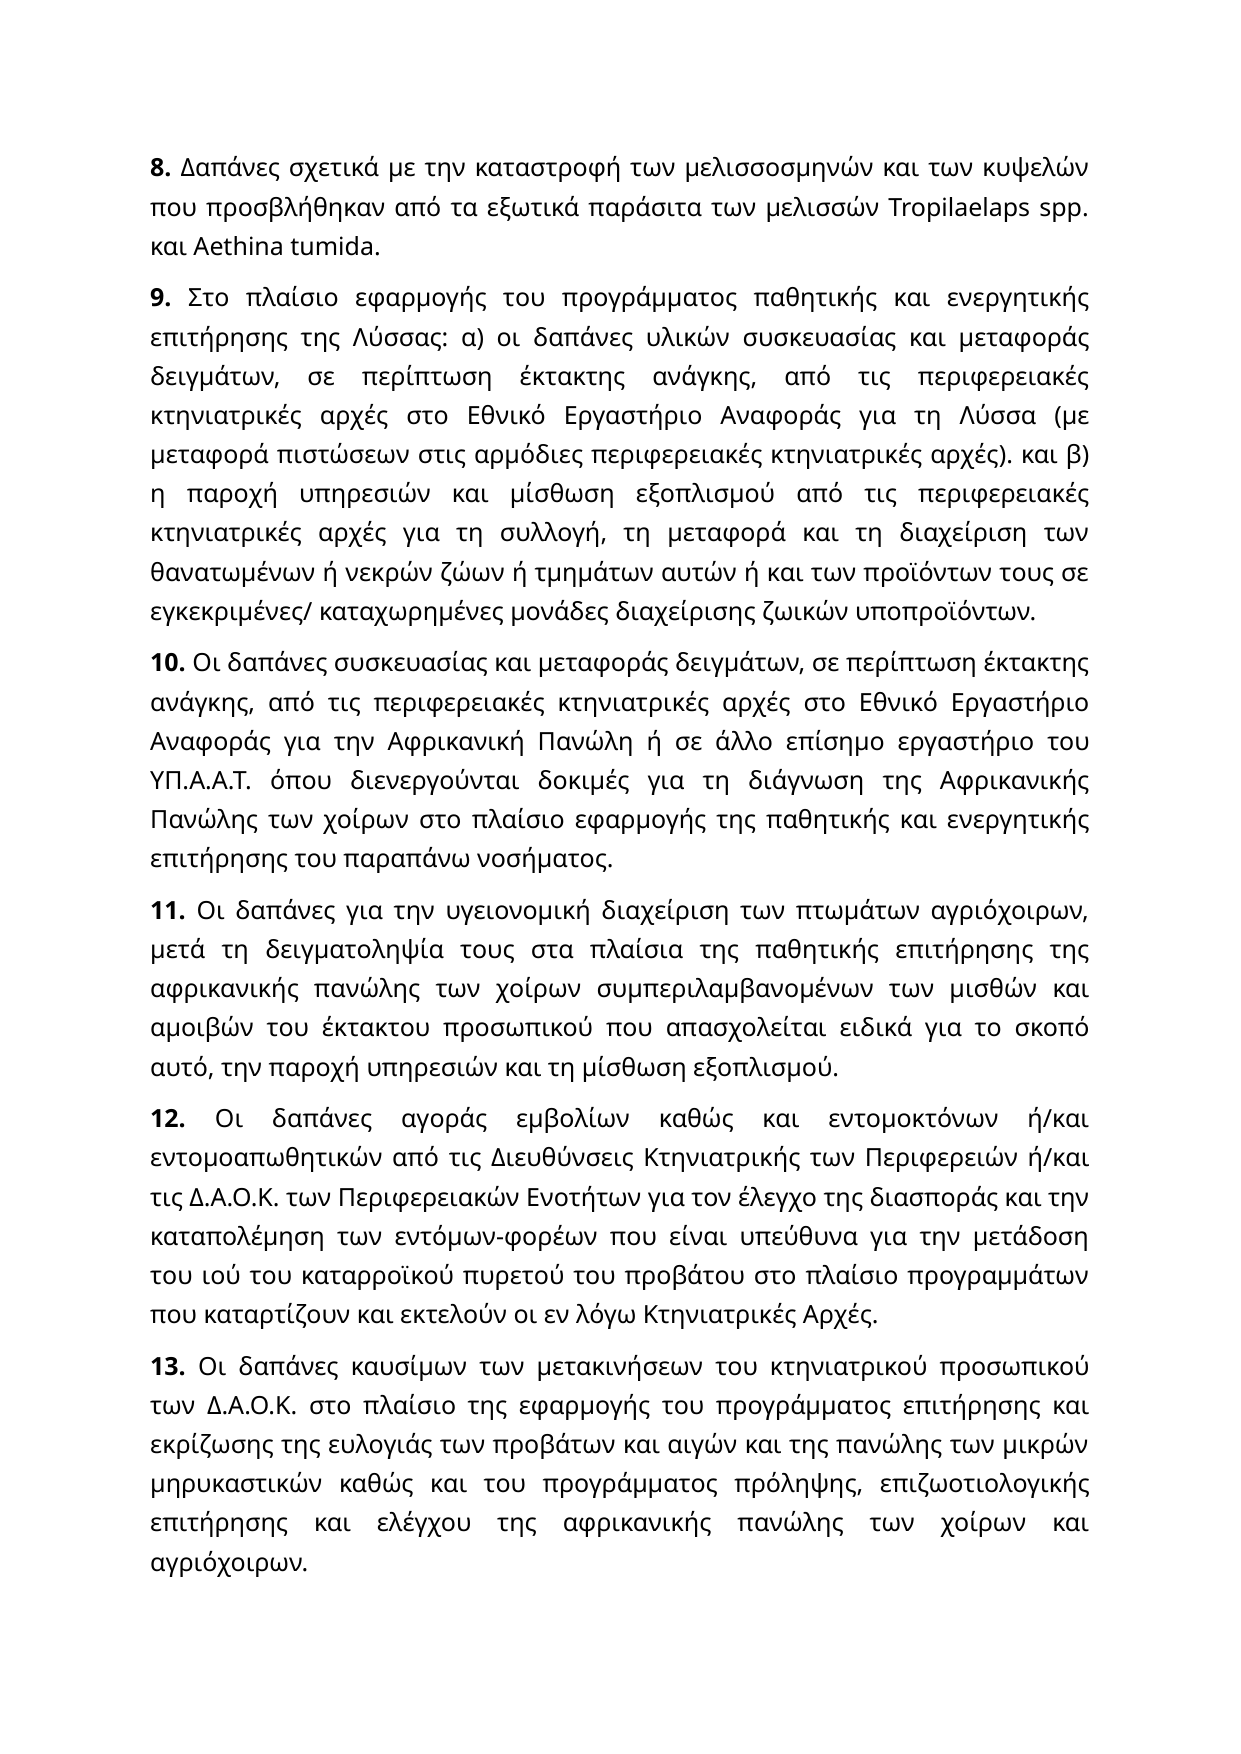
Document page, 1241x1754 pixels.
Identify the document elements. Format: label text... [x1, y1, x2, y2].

text 11. Οι δαπάνες για την υγειονομική διαχείριση των πτωμάτων αγριόχοιρων, μετά τη δειγματοληψία τους στα πλαίσια της παθητικής επιτήρησης της αφρικανικής πανώλης των χοίρων συμπεριλαμβανομένων των μισθών και αμοιβών του έκτακτου προσωπικού που απασχολείται ειδικά για το σκοπό αυτό, την παροχή υπηρεσιών και τη μίσθωση εξοπλισμού. [150, 892, 1090, 1083]
text 12. Οι δαπάνες αγοράς εμβολίων καθώς και εντομοκτόνων ή/και εντομοαπωθητικών από τις Διευθύνσεις Κτηνιατρικής των Περιφερειών ή/και τις Δ.Α.Ο.Κ. των Περιφερειακών Ενοτήτων για τον έλεγχο της διασποράς και την καταπολέμηση των εντόμων-φορέων που είναι υπεύθυνα για την μετάδοση του ιού του καταρροϊκού πυρετού του προβάτου στο πλαίσιο προγραμμάτων που καταρτίζουν και εκτελούν οι εν λόγω Κτηνιατρικές Αρχές. [150, 1101, 1090, 1331]
text 8. Δαπάνες σχετικά με την καταστροφή των μελισσοσμηνών και των κυψελών που προσβλήθηκαν από τα εξωτικά παράσιτα των μελισσών Tropilaelaps spp. και Aethina tumida. [150, 150, 1090, 262]
text 13. Οι δαπάνες καυσίμων των μετακινήσεων του κτηνιατρικού προσωπικού των Δ.Α.Ο.Κ. στο πλαίσιο της εφαρμογής του προγράμματος επιτήρησης και εκρίζωσης της ευλογιάς των προβάτων και αιγών και της πανώλης των μικρών μηρυκαστικών καθώς και του προγράμματος πρόληψης, επιζωοτιολογικής επιτήρησης και ελέγχου της αφρικανικής πανώλης των χοίρων και αγριόχοιρων. [150, 1348, 1090, 1578]
text 10. Οι δαπάνες συσκευασίας και μεταφοράς δειγμάτων, σε περίπτωση έκτακτης ανάγκης, από τις περιφερειακές κτηνιατρικές αρχές στο Εθνικό Εργαστήριο Αναφοράς για την Αφρικανική Πανώλη ή σε άλλο επίσημο εργαστήριο του ΥΠ.Α.Α.Τ. όπου διενεργούνται δοκιμές για τη διάγνωση της Αφρικανικής Πανώλης των χοίρων στο πλαίσιο εφαρμογής της παθητικής και ενεργητικής επιτήρησης του παραπάνω νοσήματος. [150, 645, 1090, 875]
text 9. Στο πλαίσιο εφαρμογής του προγράμματος παθητικής και ενεργητικής επιτήρησης της Λύσσας: α) οι δαπάνες υλικών συσκευασίας και μεταφοράς δειγμάτων, σε περίπτωση έκτακτης ανάγκης, από τις περιφερειακές κτηνιατρικές αρχές στο Εθνικό Εργαστήριο Αναφοράς για τη Λύσσα (με μεταφορά πιστώσεων στις αρμόδιες περιφερειακές κτηνιατρικές αρχές). και β) η παροχή υπηρεσιών και μίσθωση εξοπλισμού από τις περιφερειακές κτηνιατρικές αρχές για τη συλλογή, τη μεταφορά και τη διαχείριση των θανατωμένων ή νεκρών ζώων ή τμημάτων αυτών ή και των προϊόντων τους σε εγκεκριμένες/ καταχωρημένες μονάδες διαχείρισης ζωικών υποπροϊόντων. [150, 280, 1090, 627]
